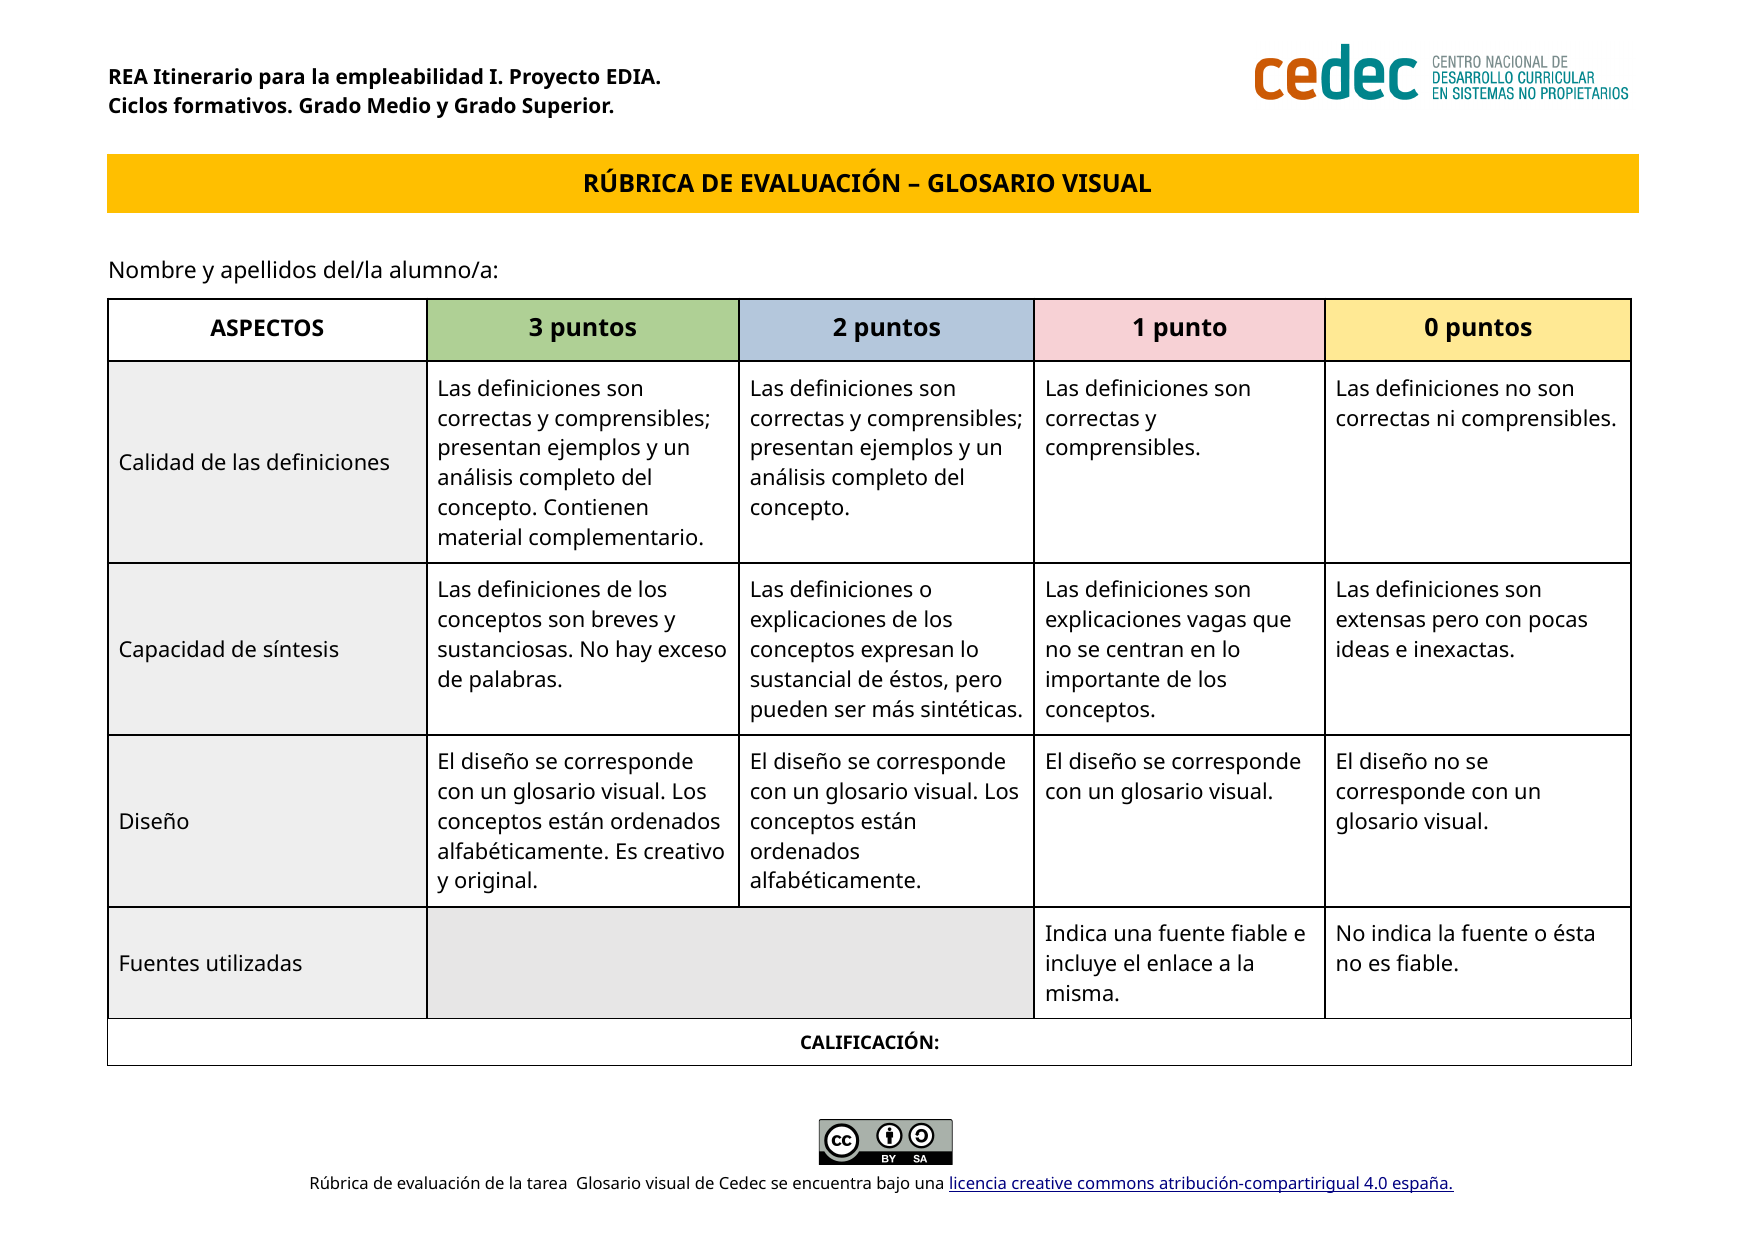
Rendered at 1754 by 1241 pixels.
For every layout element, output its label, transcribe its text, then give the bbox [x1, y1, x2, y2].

table_cell Fuentes utilizadas [109, 908, 426, 1018]
table_cell Capacidad de síntesis [109, 564, 426, 734]
table_cell Calidad de las definiciones [109, 362, 426, 562]
table_header 2 puntos [740, 300, 1033, 360]
table_header 0 puntos [1326, 300, 1630, 360]
picture [1252, 41, 1637, 110]
table_cell Las definiciones son correctas y comprensibles; presentan ejemplos y un análisis completo del concepto. Contienen material complementario. [428, 362, 738, 562]
table_header RÚBRICA DE EVALUACIÓN – GLOSARIO VISUAL [109, 156, 1636, 210]
table_cell Indica una fuente fiable e incluye el enlace a la misma. [1035, 908, 1324, 1018]
text Nombre y apellidos del/la alumno/a: [108, 254, 1655, 285]
table_header 3 puntos [428, 300, 738, 360]
table_header ASPECTOS [109, 300, 426, 360]
table_cell [428, 908, 1033, 1018]
picture [818, 1119, 953, 1165]
table_cell Las definiciones de los conceptos son breves y sustanciosas. No hay exceso de palabras. [428, 564, 738, 734]
table_cell El diseño no se corresponde con un glosario visual. [1326, 736, 1630, 906]
table_cell Diseño [109, 736, 426, 906]
table_cell Las definiciones son correctas y comprensibles; presentan ejemplos y un análisis completo del concepto. [740, 362, 1033, 562]
table_cell El diseño se corresponde con un glosario visual. Los conceptos están ordenados alfabéticamente. Es creativo y original. [428, 736, 738, 906]
table_cell El diseño se corresponde con un glosario visual. [1035, 736, 1324, 906]
table_cell Las definiciones son extensas pero con pocas ideas e inexactas. [1326, 564, 1630, 734]
table_cell Las definiciones son explicaciones vagas que no se centran en lo importante de los conceptos. [1035, 564, 1324, 734]
table_cell El diseño se corresponde con un glosario visual. Los conceptos están ordenados alfabéticamente. [740, 736, 1033, 906]
table_cell No indica la fuente o ésta no es fiable. [1326, 908, 1630, 1018]
table_cell Las definiciones son correctas y comprensibles. [1035, 362, 1324, 562]
table_cell Las definiciones no son correctas ni comprensibles. [1326, 362, 1630, 562]
table_header 1 punto [1035, 300, 1324, 360]
table_cell CALIFICACIÓN: [108, 1019, 1631, 1065]
table_cell Las definiciones o explicaciones de los conceptos expresan lo sustancial de éstos, pero pueden ser más sintéticas. [740, 564, 1033, 734]
